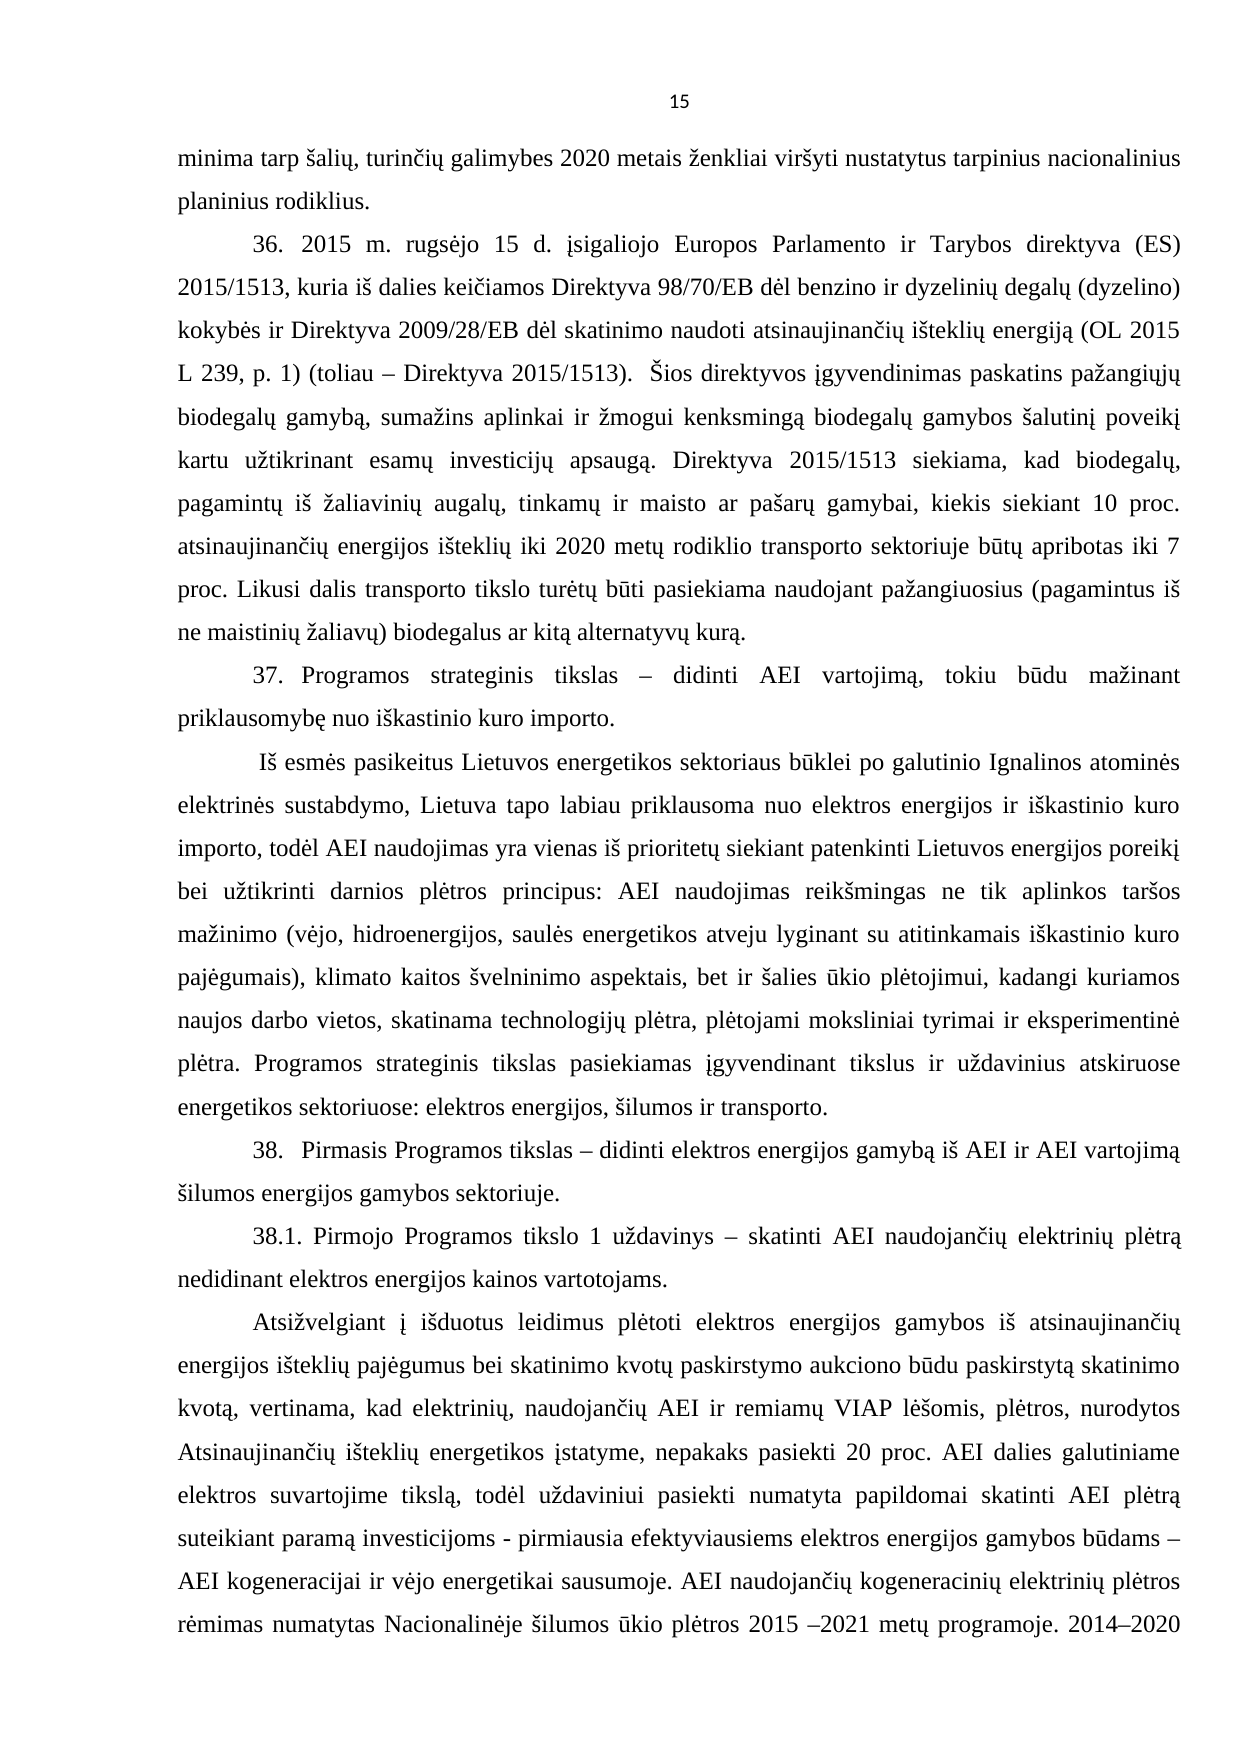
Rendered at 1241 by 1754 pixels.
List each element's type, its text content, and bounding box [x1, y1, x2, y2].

text 37. Programos strateginis tikslas – didinti AEI vartojimą, tokiu būdu mažinant priklausomybę nuo iškastinio kuro importo. [177, 660, 1181, 732]
text Atsižvelgiant į išduotus leidimus plėtoti elektros energijos gamybos iš atsinaujinančių energijos išteklių pajėgumus bei skatinimo kvotų paskirstymo aukciono būdu paskirstytą skatinimo kvotą, vertinama, kad elektrinių, naudojančių AEI ir remiamų VIAP lėšomis, plėtros, nurodytos Atsinaujinančių išteklių energetikos įstatyme, nepakaks pasiekti 20 proc. AEI dalies galutiniame elektros suvartojime tikslą, todėl uždaviniui pasiekti numatyta papildomai skatinti AEI plėtrą suteikiant paramą investicijoms - pirmiausia efektyviausiems elektros energijos gamybos būdams – AEI kogeneracijai ir vėjo energetikai sausumoje. AEI naudojančių kogeneracinių elektrinių plėtros rėmimas numatytas Nacionalinėje šilumos ūkio plėtros 2015 –2021 metų programoje. 2014–2020 [177, 1307, 1181, 1638]
text minima tarp šalių, turinčių galimybes 2020 metais ženkliai viršyti nustatytus tarpinius nacionalinius planinius rodiklius. [177, 143, 1181, 215]
text 38. Pirmasis Programos tikslas – didinti elektros energijos gamybą iš AEI ir AEI vartojimą šilumos energijos gamybos sektoriuje. [177, 1135, 1181, 1207]
text Iš esmės pasikeitus Lietuvos energetikos sektoriaus būklei po galutinio Ignalinos atominės elektrinės sustabdymo, Lietuva tapo labiau priklausoma nuo elektros energijos ir iškastinio kuro importo, todėl AEI naudojimas yra vienas iš prioritetų siekiant patenkinti Lietuvos energijos poreikį bei užtikrinti darnios plėtros principus: AEI naudojimas reikšmingas ne tik aplinkos taršos mažinimo (vėjo, hidroenergijos, saulės energetikos atveju lyginant su atitinkamais iškastinio kuro pajėgumais), klimato kaitos švelninimo aspektais, bet ir šalies ūkio plėtojimui, kadangi kuriamos naujos darbo vietos, skatinama technologijų plėtra, plėtojami moksliniai tyrimai ir eksperimentinė plėtra. Programos strateginis tikslas pasiekiamas įgyvendinant tikslus ir uždavinius atskiruose energetikos sektoriuose: elektros energijos, šilumos ir transporto. [177, 747, 1181, 1120]
text 36. 2015 m. rugsėjo 15 d. įsigaliojo Europos Parlamento ir Tarybos direktyva (ES) 2015/1513, kuria iš dalies keičiamos Direktyva 98/70/EB dėl benzino ir dyzelinių degalų (dyzelino) kokybės ir Direktyva 2009/28/EB dėl skatinimo naudoti atsinaujinančių išteklių energiją (OL 2015 L 239, p. 1) (toliau – Direktyva 2015/1513). Šios direktyvos įgyvendinimas paskatins pažangiųjų biodegalų gamybą, sumažins aplinkai ir žmogui kenksmingą biodegalų gamybos šalutinį poveikį kartu užtikrinant esamų investicijų apsaugą. Direktyva 2015/1513 siekiama, kad biodegalų, pagamintų iš žaliavinių augalų, tinkamų ir maisto ar pašarų gamybai, kiekis siekiant 10 proc. atsinaujinančių energijos išteklių iki 2020 metų rodiklio transporto sektoriuje būtų apribotas iki 7 proc. Likusi dalis transporto tikslo turėtų būti pasiekiama naudojant pažangiuosius (pagamintus iš ne maistinių žaliavų) biodegalus ar kitą alternatyvų kurą. [177, 229, 1181, 646]
text 38.1. Pirmojo Programos tikslo 1 uždavinys – skatinti AEI naudojančių elektrinių plėtrą nedidinant elektros energijos kainos vartotojams. [177, 1221, 1181, 1293]
